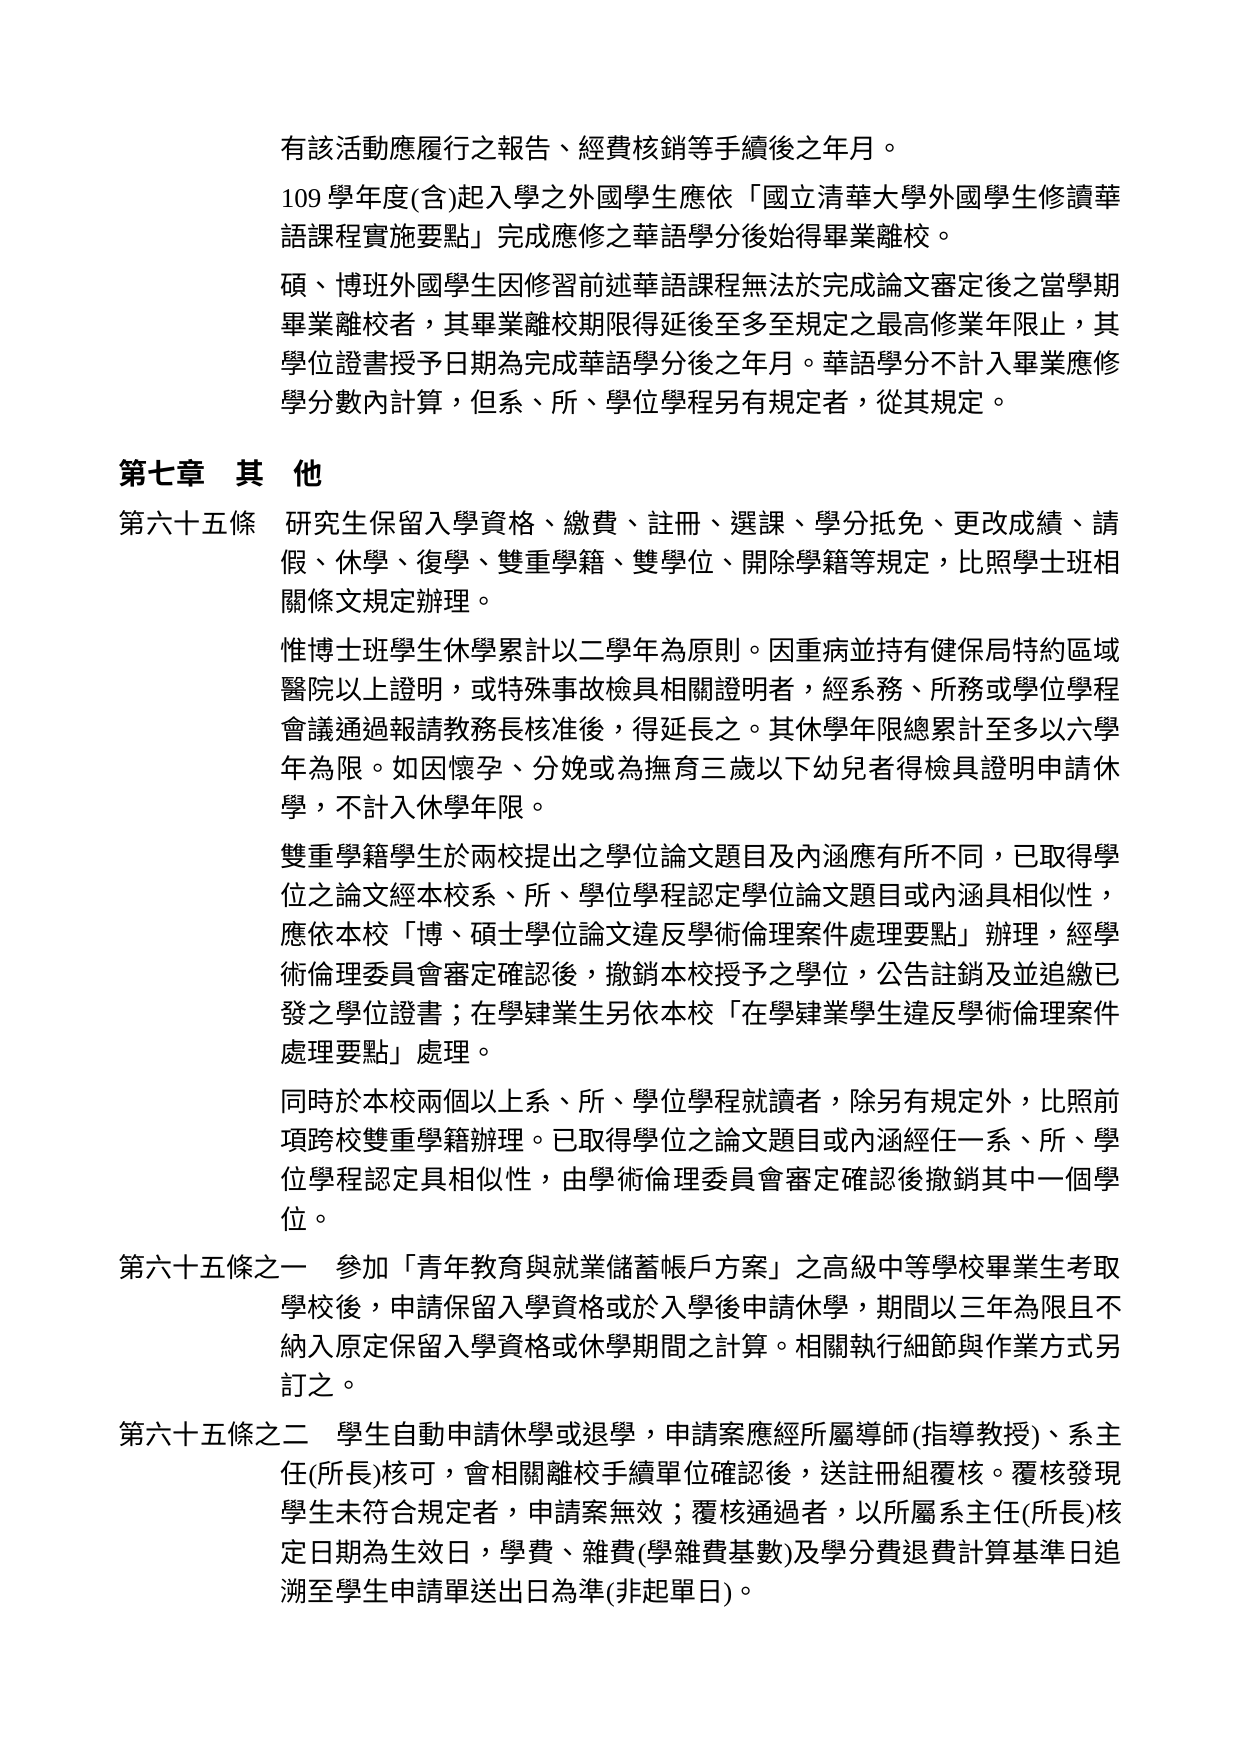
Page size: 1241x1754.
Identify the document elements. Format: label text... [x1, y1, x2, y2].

text 第六十五條之二 學生自動申請休學或退學，申請案應經所屬導師(指導教授)、系主任(所長)核可，會相關離校手續單位確認後，送註冊組覆核。覆核發現學生未符合規定者，申請案無效；覆核通過者，以所屬系主任(所長)核定日期為生效日，學費、雜費(學雜費基數)及學分費退費計算基準日追溯至學生申請單送出日為準(非起單日)。 [118, 1413, 1122, 1609]
text 惟博士班學生休學累計以二學年為原則。因重病並持有健保局特約區域醫院以上證明，或特殊事故檢具相關證明者，經系務、所務或學位學程會議通過報請教務長核准後，得延長之。其休學年限總累計至多以六學年為限。如因懷孕、分娩或為撫育三歲以下幼兒者得檢具證明申請休學，不計入休學年限。 [281, 629, 1122, 825]
text 第七章 其 他 [118, 430, 1122, 492]
text 有該活動應履行之報告、經費核銷等手續後之年月。 [281, 127, 1122, 166]
text 第六十五條之一 參加「青年教育與就業儲蓄帳戶方案」之高級中等學校畢業生考取學校後，申請保留入學資格或於入學後申請休學，期間以三年為限且不納入原定保留入學資格或休學期間之計算。相關執行細節與作業方式另訂之。 [118, 1246, 1122, 1403]
text 同時於本校兩個以上系、所、學位學程就讀者，除另有規定外，比照前項跨校雙重學籍辦理。已取得學位之論文題目或內涵經任一系、所、學位學程認定具相似性，由學術倫理委員會審定確認後撤銷其中一個學位。 [281, 1080, 1122, 1237]
text 109學年度(含)起入學之外國學生應依「國立清華大學外國學生修讀華語課程實施要點」完成應修之華語學分後始得畢業離校。 [281, 176, 1122, 254]
text 雙重學籍學生於兩校提出之學位論文題目及內涵應有所不同，已取得學位之論文經本校系、所、學位學程認定學位論文題目或內涵具相似性，應依本校「博、碩士學位論文違反學術倫理案件處理要點」辦理，經學術倫理委員會審定確認後，撤銷本校授予之學位，公告註銷及並追繳已發之學位證書；在學肄業生另依本校「在學肄業學生違反學術倫理案件處理要點」處理。 [281, 835, 1122, 1070]
text 碩、博班外國學生因修習前述華語課程無法於完成論文審定後之當學期畢業離校者，其畢業離校期限得延後至多至規定之最高修業年限止，其學位證書授予日期為完成華語學分後之年月。華語學分不計入畢業應修學分數內計算，但系、所、學位學程另有規定者，從其規定。 [281, 263, 1122, 421]
text 第六十五條 研究生保留入學資格、繳費、註冊、選課、學分抵免、更改成績、請假、休學、復學、雙重學籍、雙學位、開除學籍等規定，比照學士班相關條文規定辦理。 [118, 502, 1122, 620]
